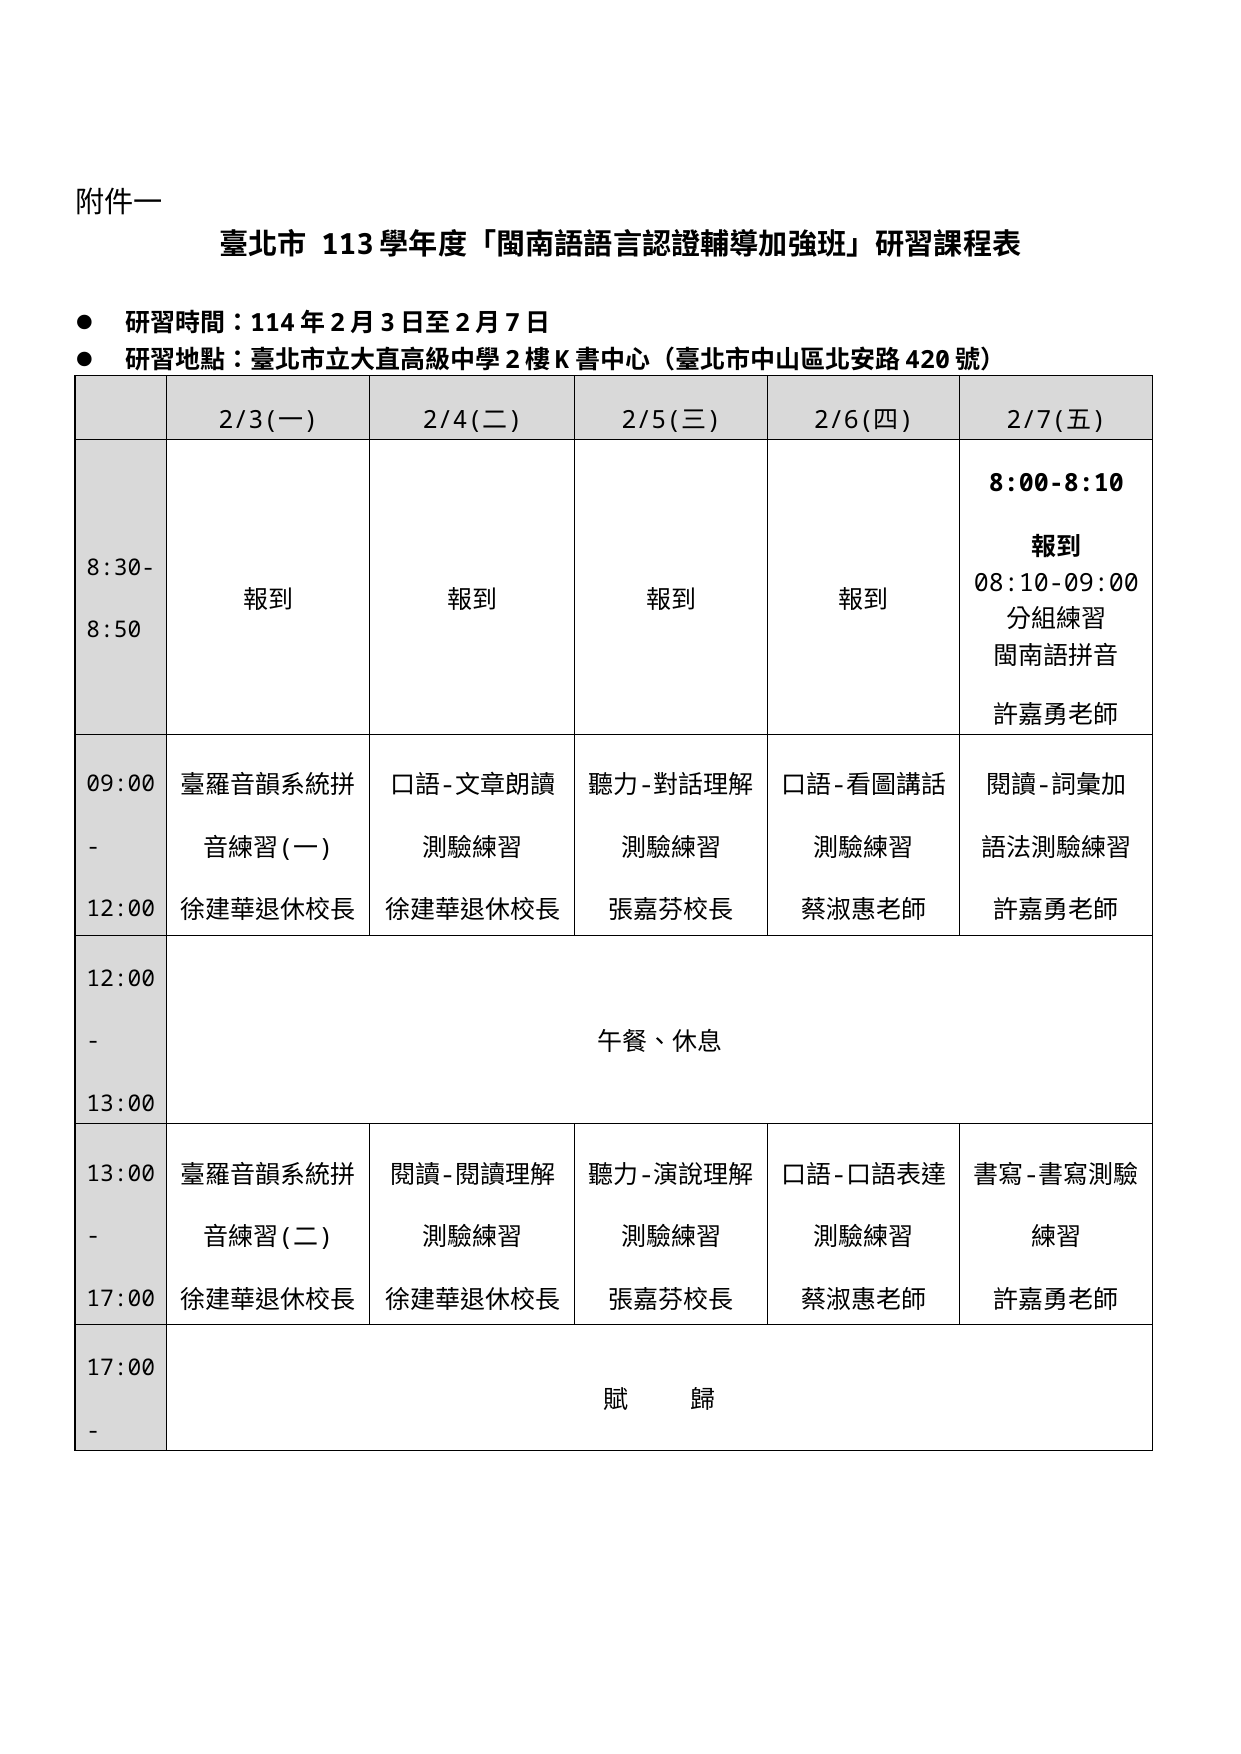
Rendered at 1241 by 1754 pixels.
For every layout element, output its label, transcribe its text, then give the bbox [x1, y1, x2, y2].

table_header [76, 376, 166, 439]
table_cell 報到 [768, 440, 959, 734]
table_cell 聽力-演說理解測驗練習 張嘉芬校長 [575, 1124, 767, 1324]
text 附件一 [75, 158, 1165, 221]
table_cell 8:30-8:50 [76, 440, 166, 734]
text 臺北市 113學年度「閩南語語言認證輔導加強班」研習課程表 [75, 221, 1165, 263]
table_header 2/7(五) [960, 376, 1152, 439]
table_cell 報到 [167, 440, 369, 734]
table_cell 09:00-12:00 [76, 735, 166, 935]
table_cell 賦 歸 [167, 1325, 1152, 1450]
table_header 2/6(四) [768, 376, 959, 439]
list 研習時間：114年2月3日至2月7日 [75, 303, 1165, 339]
table_cell 13:00-17:00 [76, 1124, 166, 1324]
table_cell 12:00-13:00 [76, 936, 166, 1123]
table_cell 聽力-對話理解測驗練習 張嘉芬校長 [575, 735, 767, 935]
table_cell 午餐、休息 [167, 936, 1152, 1123]
table_header 2/3(一) [167, 376, 369, 439]
table_cell 17:00- [76, 1325, 166, 1450]
table_cell 口語-口語表達測驗練習 蔡淑惠老師 [768, 1124, 959, 1324]
table_cell 報到 [370, 440, 574, 734]
table_cell 8:00-8:10 報到 08:10-09:00 分組練習 閩南語拼音 許嘉勇老師 [960, 440, 1152, 734]
table_cell 閱讀-閱讀理解測驗練習 徐建華退休校長 [370, 1124, 574, 1324]
table_header 2/5(三) [575, 376, 767, 439]
table_cell 臺羅音韻系統拼音練習(二) 徐建華退休校長 [167, 1124, 369, 1324]
table_cell 口語-看圖講話測驗練習 蔡淑惠老師 [768, 735, 959, 935]
table_cell 臺羅音韻系統拼音練習(一) 徐建華退休校長 [167, 735, 369, 935]
table_cell 書寫-書寫測驗練習 許嘉勇老師 [960, 1124, 1152, 1324]
table_cell 報到 [575, 440, 767, 734]
table_cell 口語-文章朗讀測驗練習 徐建華退休校長 [370, 735, 574, 935]
table_header 2/4(二) [370, 376, 574, 439]
table_cell 閱讀-詞彙加 語法測驗練習 許嘉勇老師 [960, 735, 1152, 935]
list 研習地點：臺北市立大直高級中學2樓K書中心（臺北市中山區北安路420號） [75, 339, 1165, 375]
